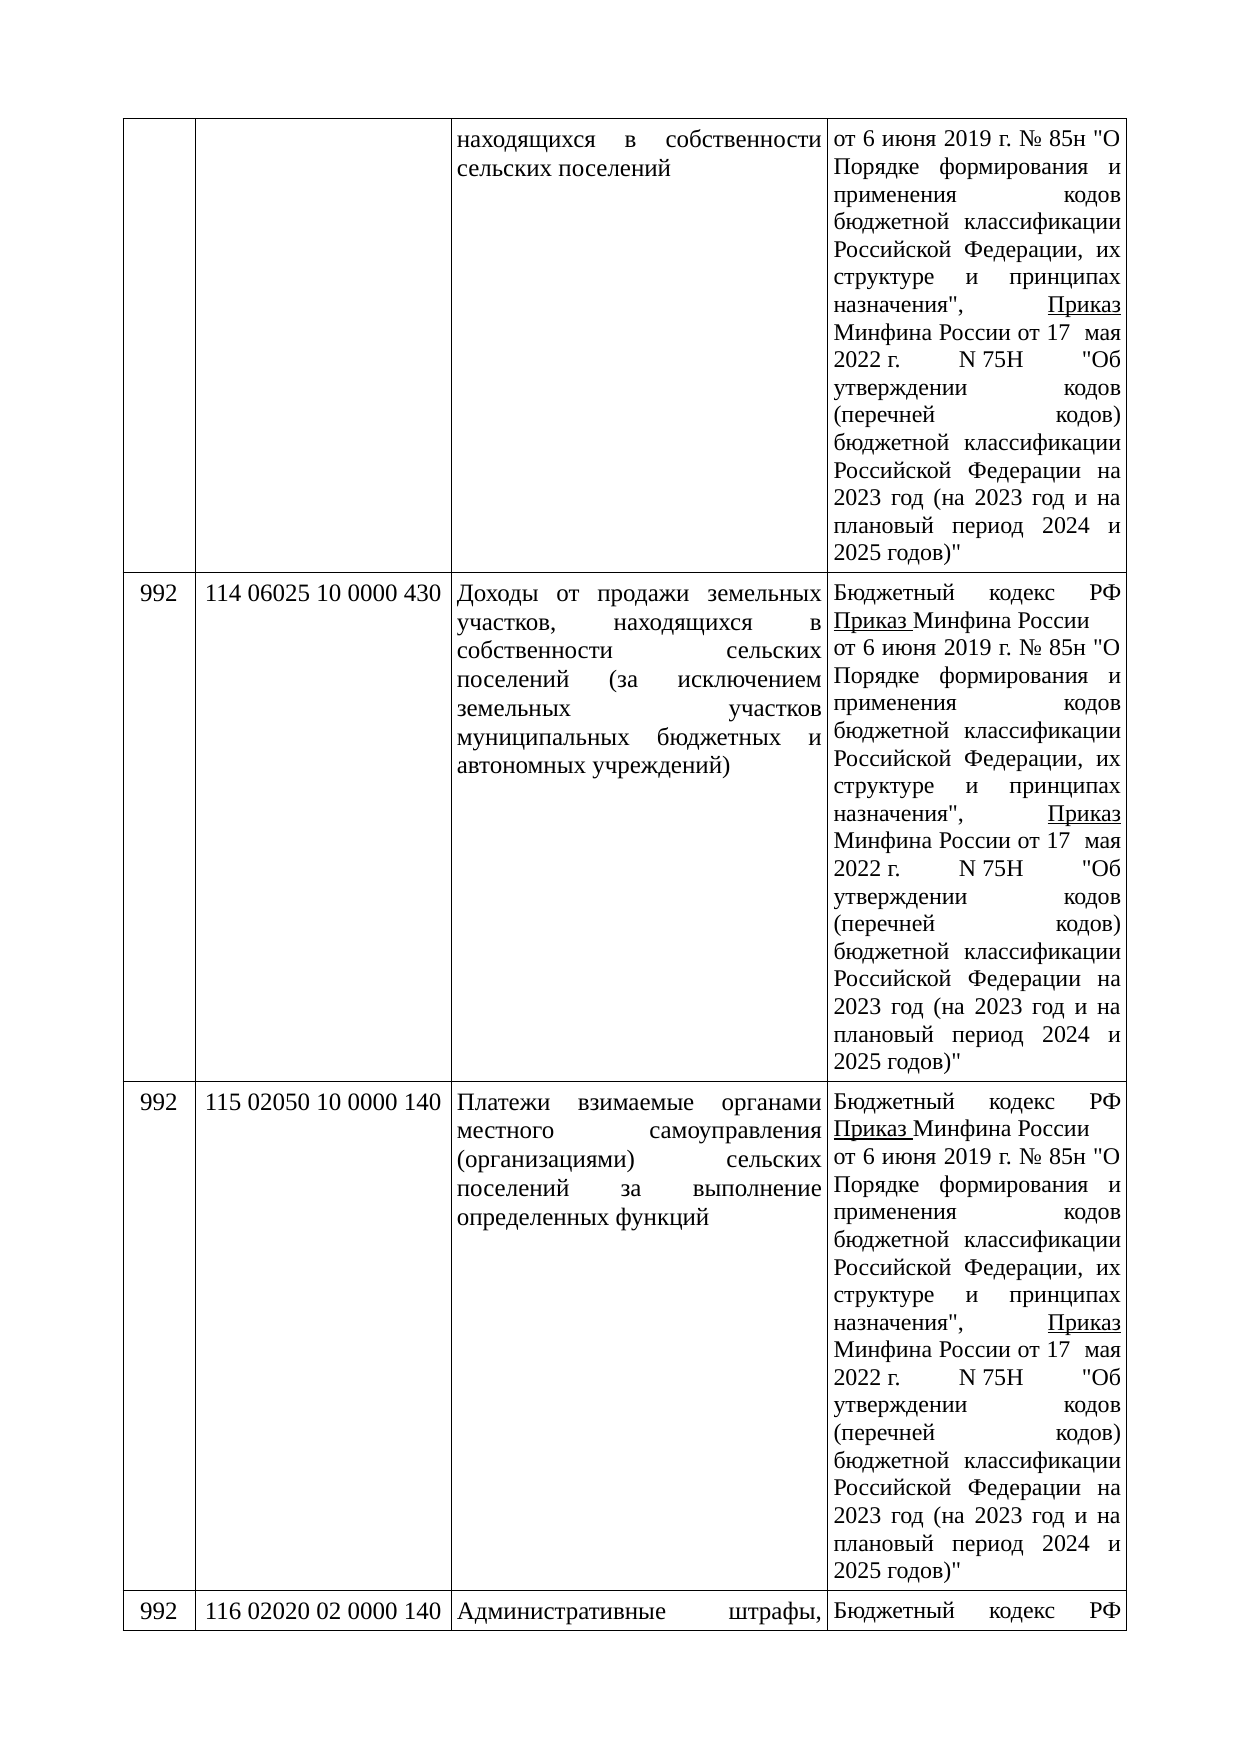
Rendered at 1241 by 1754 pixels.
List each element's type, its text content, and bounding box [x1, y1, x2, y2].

table_cell 992 [124, 1082, 195, 1589]
table_cell Бюджетный кодекс РФ Приказ Минфина России от 6 июня 2019 г. № 85н "О Порядке формирования и применения кодов бюджетной классификации Российской Федерации, их структуре и принципах назначения", Приказ Минфина России от 17 мая 2022 г. N 75Н "Об утверждении кодов (перечней кодов) бюджетной классификации Российской Федерации на 2023 год (на 2023 год и на плановый период 2024 и 2025 годов)" [828, 1082, 1126, 1589]
table_cell Доходы от продажи земельных участков, находящихся в собственности сельских поселений (за исключением земельных участков муниципальных бюджетных и автономных учреждений) [452, 573, 827, 1081]
table_cell от 6 июня 2019 г. № 85н "О Порядке формирования и применения кодов бюджетной классификации Российской Федерации, их структуре и принципах назначения", Приказ Минфина России от 17 мая 2022 г. N 75Н "Об утверждении кодов (перечней кодов) бюджетной классификации Российской Федерации на 2023 год (на 2023 год и на плановый период 2024 и 2025 годов)" [828, 119, 1126, 572]
table_cell 115 02050 10 0000 140 [196, 1082, 451, 1589]
table_cell 992 [124, 1591, 195, 1630]
table_cell [124, 119, 195, 572]
table_cell 114 06025 10 0000 430 [196, 573, 451, 1081]
table_cell 116 02020 02 0000 140 [196, 1591, 451, 1630]
table_cell находящихся в собственности сельских поселений [452, 119, 827, 572]
table_cell Платежи взимаемые органами местного самоуправления (организациями) сельских поселений за выполнение определенных функций [452, 1082, 827, 1589]
table_cell Бюджетный кодекс РФ Приказ Минфина России от 6 июня 2019 г. № 85н "О Порядке формирования и применения кодов бюджетной классификации Российской Федерации, их структуре и принципах назначения", Приказ Минфина России от 17 мая 2022 г. N 75Н "Об утверждении кодов (перечней кодов) бюджетной классификации Российской Федерации на 2023 год (на 2023 год и на плановый период 2024 и 2025 годов)" [828, 573, 1126, 1081]
table_cell [196, 119, 451, 572]
table_cell Бюджетный кодекс РФ [828, 1591, 1126, 1630]
table_cell 992 [124, 573, 195, 1081]
table_cell Административные штрафы, [452, 1591, 827, 1630]
